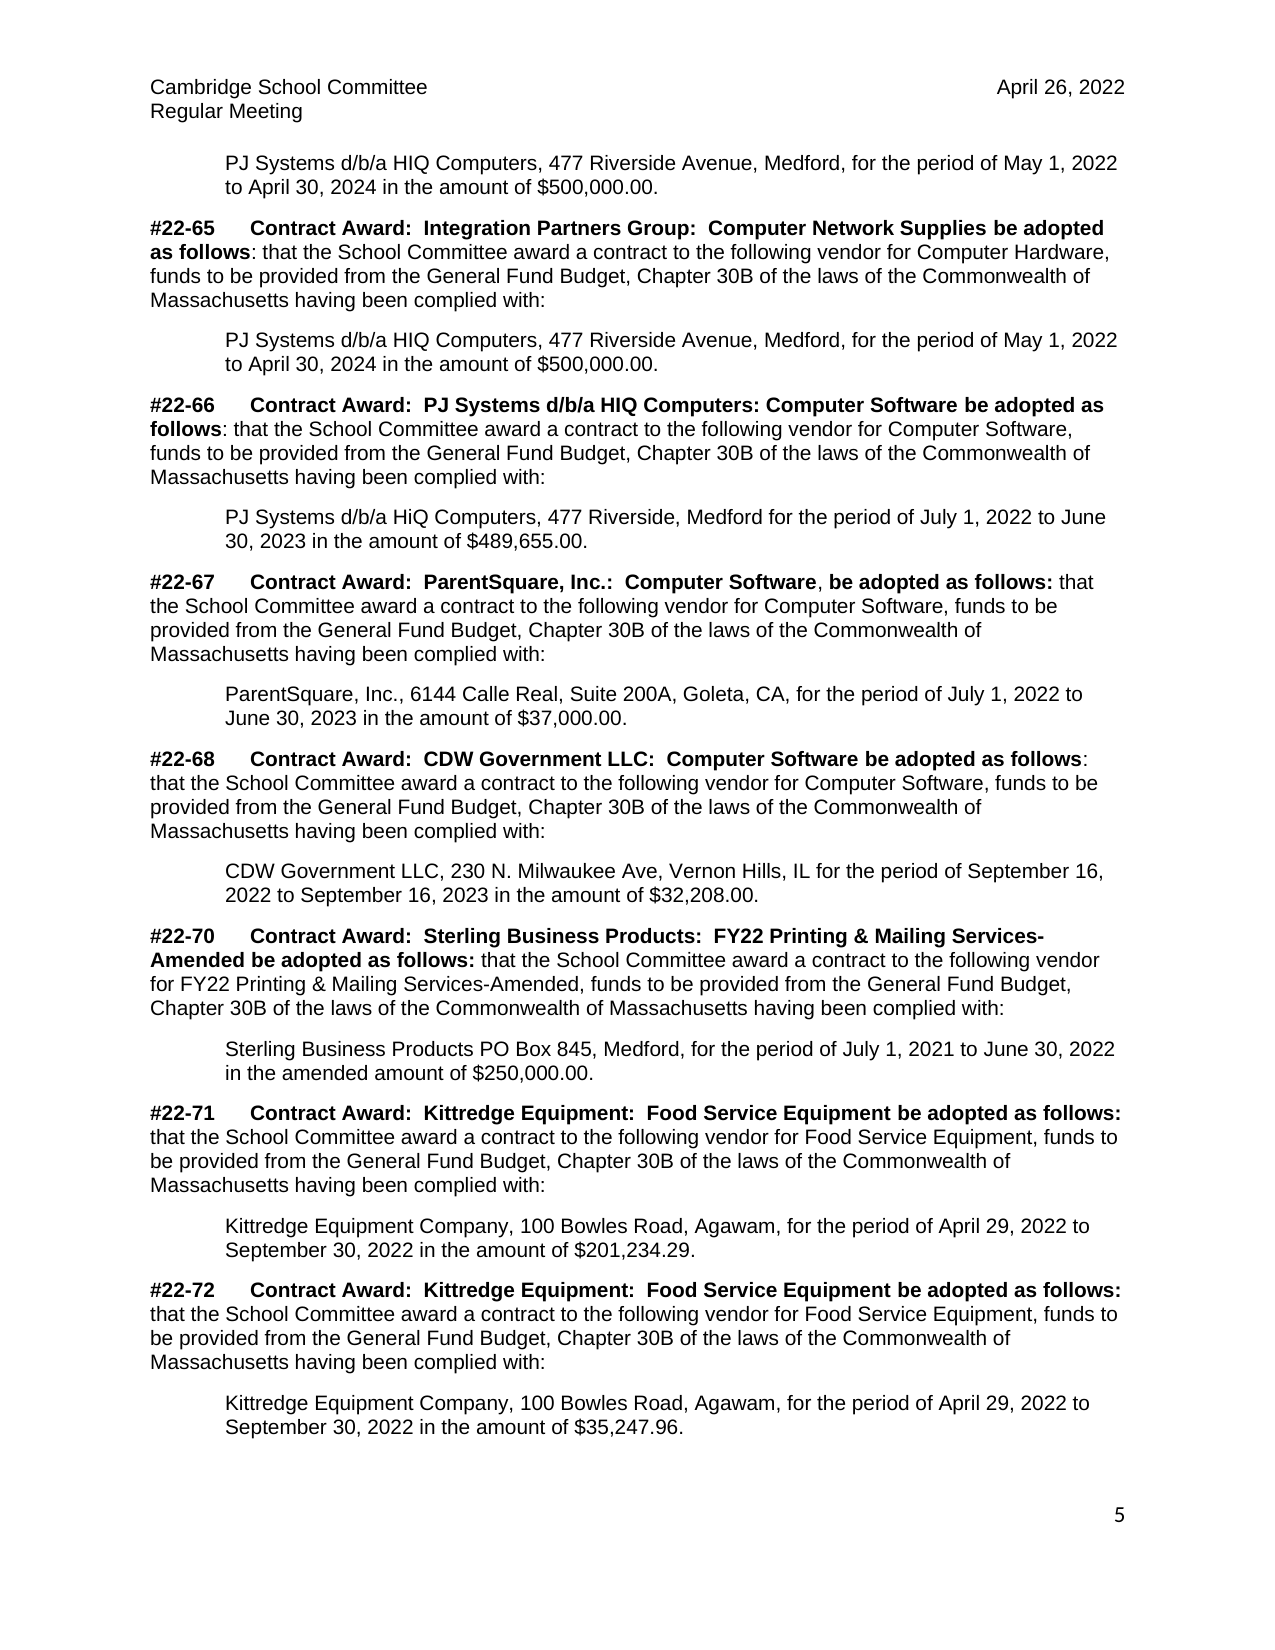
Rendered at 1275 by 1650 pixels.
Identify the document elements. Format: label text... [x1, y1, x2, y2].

text #22-72 Contract Award: Kittredge Equipment: Food Service Equipment be adopted as follows: that the School Committee award a contract to the following vendor for Food Service Equipment, funds to be provided from the General Fund Budget, Chapter 30B of the laws of the Commonwealth of Massachusetts having been complied with: [150, 1278, 1125, 1374]
text #22-71 Contract Award: Kittredge Equipment: Food Service Equipment be adopted as follows: that the School Committee award a contract to the following vendor for Food Service Equipment, funds to be provided from the General Fund Budget, Chapter 30B of the laws of the Commonwealth of Massachusetts having been complied with: [150, 1101, 1125, 1197]
text PJ Systems d/b/a HIQ Computers, 477 Riverside Avenue, Medford, for the period of May 1, 2022 to April 30, 2024 in the amount of $500,000.00. [225, 328, 1125, 376]
text #22-65 Contract Award: Integration Partners Group: Computer Network Supplies be adopted as follows: that the School Committee award a contract to the following vendor for Computer Hardware, funds to be provided from the General Fund Budget, Chapter 30B of the laws of the Commonwealth of Massachusetts having been complied with: [150, 216, 1125, 311]
text #22-70 Contract Award: Sterling Business Products: FY22 Printing & Mailing Services-Amended be adopted as follows: that the School Committee award a contract to the following vendor for FY22 Printing & Mailing Services-Amended, funds to be provided from the General Fund Budget, Chapter 30B of the laws of the Commonwealth of Massachusetts having been complied with: [150, 924, 1125, 1020]
text PJ Systems d/b/a HIQ Computers, 477 Riverside Avenue, Medford, for the period of May 1, 2022 to April 30, 2024 in the amount of $500,000.00. [225, 151, 1125, 199]
text Kittredge Equipment Company, 100 Bowles Road, Agawam, for the period of April 29, 2022 to September 30, 2022 in the amount of $35,247.96. [225, 1391, 1125, 1438]
text #22-67 Contract Award: ParentSquare, Inc.: Computer Software, be adopted as follows: that the School Committee award a contract to the following vendor for Computer Software, funds to be provided from the General Fund Budget, Chapter 30B of the laws of the Commonwealth of Massachusetts having been complied with: [150, 570, 1125, 666]
text #22-66 Contract Award: PJ Systems d/b/a HIQ Computers: Computer Software be adopted as follows: that the School Committee award a contract to the following vendor for Computer Software, funds to be provided from the General Fund Budget, Chapter 30B of the laws of the Commonwealth of Massachusetts having been complied with: [150, 393, 1125, 488]
text CDW Government LLC, 230 N. Milwaukee Ave, Vernon Hills, IL for the period of September 16, 2022 to September 16, 2023 in the amount of $32,208.00. [225, 859, 1125, 907]
text #22-68 Contract Award: CDW Government LLC: Computer Software be adopted as follows: that the School Committee award a contract to the following vendor for Computer Software, funds to be provided from the General Fund Budget, Chapter 30B of the laws of the Commonwealth of Massachusetts having been complied with: [150, 747, 1125, 843]
text Kittredge Equipment Company, 100 Bowles Road, Agawam, for the period of April 29, 2022 to September 30, 2022 in the amount of $201,234.29. [225, 1213, 1125, 1261]
text PJ Systems d/b/a HiQ Computers, 477 Riverside, Medford for the period of July 1, 2022 to June 30, 2023 in the amount of $489,655.00. [225, 505, 1125, 553]
text Sterling Business Products PO Box 845, Medford, for the period of July 1, 2021 to June 30, 2022 in the amended amount of $250,000.00. [225, 1036, 1125, 1084]
text ParentSquare, Inc., 6144 Calle Real, Suite 200A, Goleta, CA, for the period of July 1, 2022 to June 30, 2023 in the amount of $37,000.00. [225, 682, 1125, 730]
